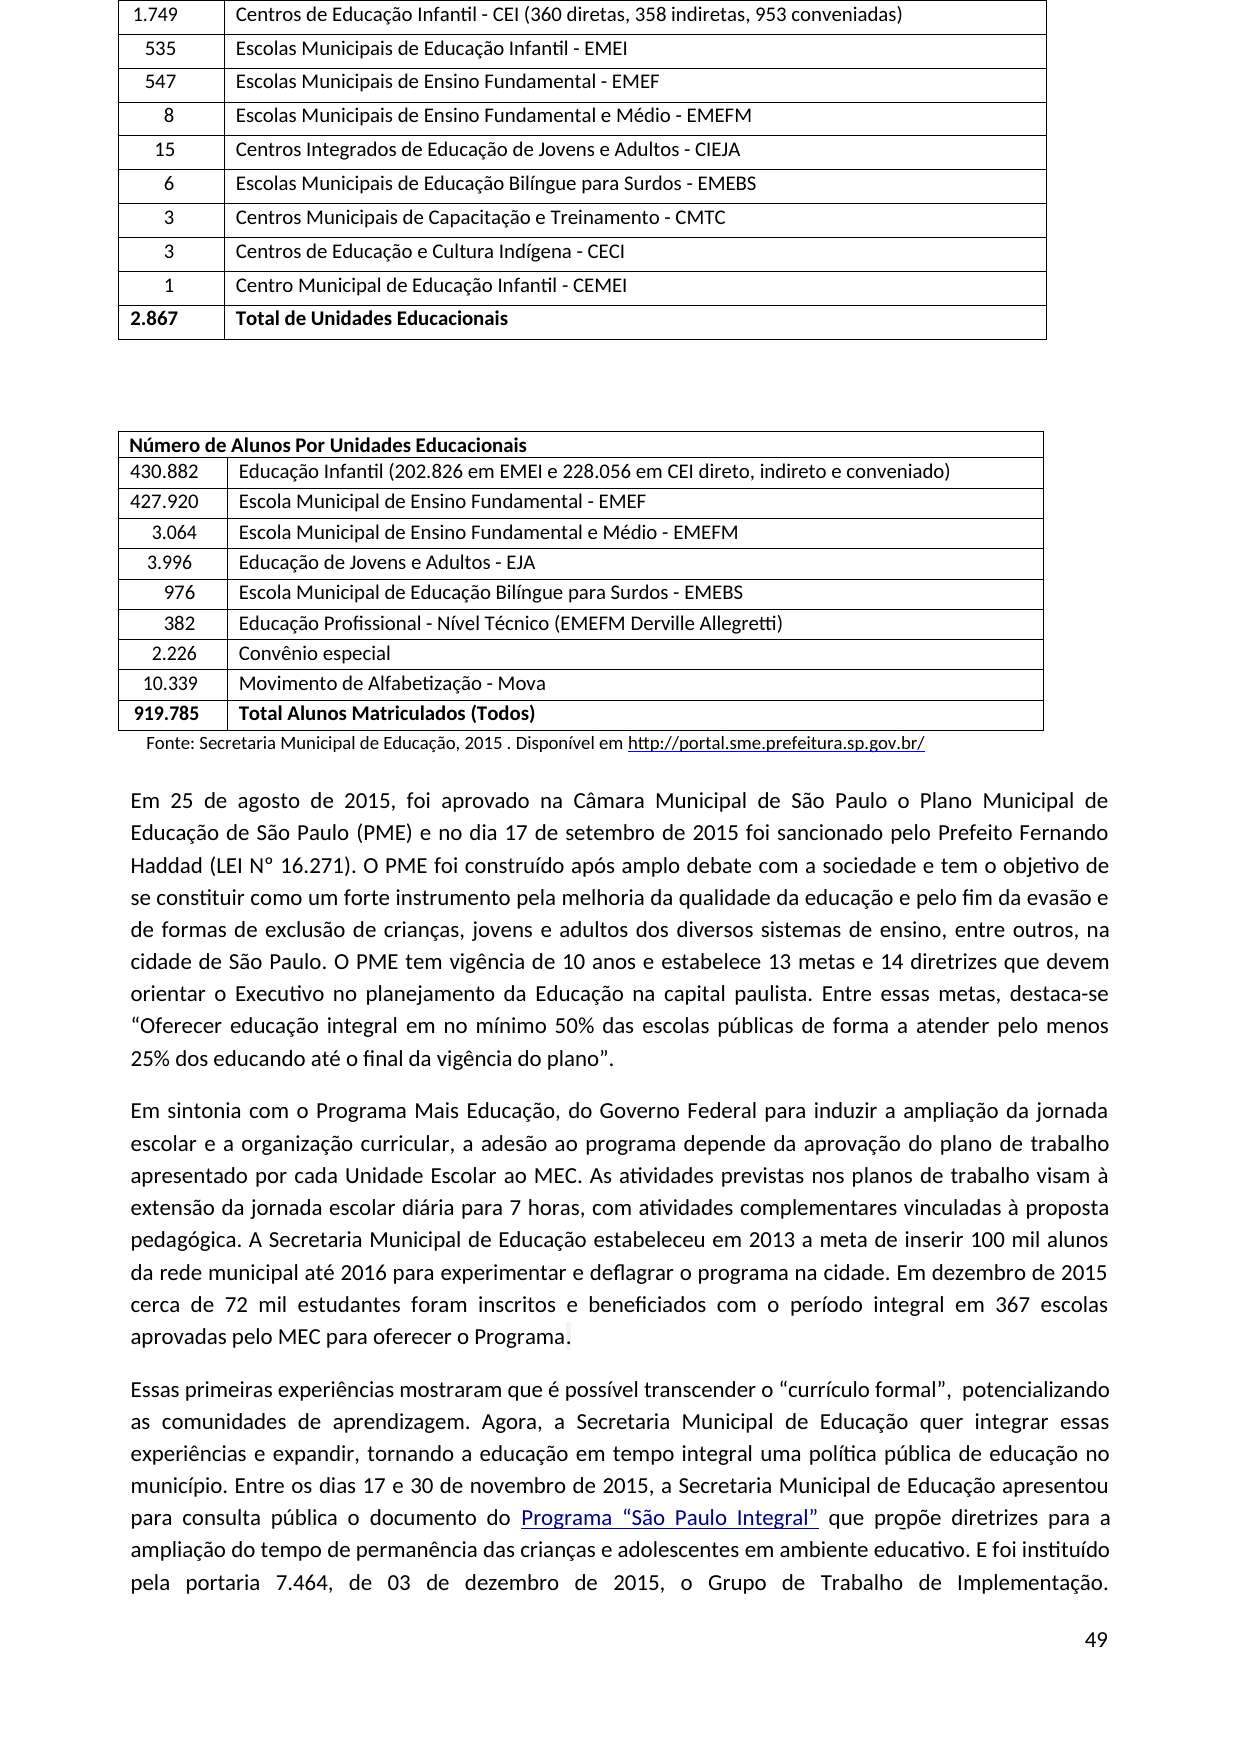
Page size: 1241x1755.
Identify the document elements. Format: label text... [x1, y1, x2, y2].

table_cell 1.749 [119, 1, 224, 34]
text Em sintonia com o Programa Mais Educação, do Governo Federal para induzir a ampliação da jornada escolar e a organização curricular, a adesão ao programa depende da aprovação do plano de trabalho apresentado por cada Unidade Escolar ao MEC. As atividades previstas nos planos de trabalho visam à extensão da jornada escolar diária para 7 horas, com atividades complementares vinculadas à proposta pedagógica. A Secretaria Municipal de Educação estabeleceu em 2013 a meta de inserir 100 mil alunos da rede municipal até 2016 para experimentar e deflagrar o programa na cidade. Em dezembro de 2015 cerca de 72 mil estudantes foram inscritos e beneficiados com o período integral em 367 escolas aprovadas pelo MEC para oferecer o Programa. [130, 1097, 1111, 1350]
table_cell Centros de Educação e Cultura Indígena - CECI [225, 238, 1046, 271]
table_cell 3 [119, 238, 224, 271]
table_cell 535 [119, 35, 224, 68]
table_cell 3 [119, 204, 224, 237]
table_cell Escola Municipal de Ensino Fundamental e Médio - EMEFM [228, 519, 1043, 548]
table_cell 427.920 [119, 489, 227, 518]
table_cell Centro Municipal de Educação Infantil - CEMEI [225, 272, 1046, 304]
table_cell 430.882 [119, 458, 227, 487]
table_cell 2.226 [119, 640, 227, 669]
table_cell Centros de Educação Infantil - CEI (360 diretas, 358 indiretas, 953 conveniadas) [225, 1, 1046, 34]
text Em 25 de agosto de 2015, foi aprovado na Câmara Municipal de São Paulo o Plano Municipal de Educação de São Paulo (PME) e no dia 17 de setembro de 2015 foi sancionado pelo Prefeito Fernando Haddad (LEI Nº 16.271). O PME foi construído após amplo debate com a sociedade e tem o objetivo de se constituir como um forte instrumento pela melhoria da qualidade da educação e pelo fim da evasão e de formas de exclusão de crianças, jovens e adultos dos diversos sistemas de ensino, entre outros, na cidade de São Paulo. O PME tem vigência de 10 anos e estabelece 13 metas e 14 diretrizes que devem orientar o Executivo no planejamento da Educação na capital paulista. Entre essas metas, destaca-se “Oferecer educação integral em no mínimo 50% das escolas públicas de forma a atender pelo menos 25% dos educando até o final da vigência do plano”. [130, 786, 1111, 1072]
table_cell Total Alunos Matriculados (Todos) [228, 701, 1043, 730]
table_cell 3.064 [119, 519, 227, 548]
table_cell 382 [119, 610, 227, 639]
table_cell Educação Profissional - Nível Técnico (EMEFM Derville Allegretti) [228, 610, 1043, 639]
table_cell Convênio especial [228, 640, 1043, 669]
table_cell 919.785 [119, 701, 227, 730]
table_cell 976 [119, 580, 227, 609]
table_cell 6 [119, 170, 224, 203]
table_cell 3.996 [119, 549, 227, 578]
table_cell Centros Integrados de Educação de Jovens e Adultos - CIEJA [225, 136, 1046, 169]
table_cell Movimento de Alfabetização - Mova [228, 670, 1043, 699]
table_cell Escolas Municipais de Ensino Fundamental - EMEF [225, 69, 1046, 102]
table_cell 2.867 [119, 306, 224, 338]
table_cell 1 [119, 272, 224, 304]
table_cell Escolas Municipais de Ensino Fundamental e Médio - EMEFM [225, 103, 1046, 135]
table_cell Escola Municipal de Educação Bilíngue para Surdos - EMEBS [228, 580, 1043, 609]
table_cell Educação de Jovens e Adultos - EJA [228, 549, 1043, 578]
table_cell Centros Municipais de Capacitação e Treinamento - CMTC [225, 204, 1046, 237]
table_cell 10.339 [119, 670, 227, 699]
table_cell Educação Infantil (202.826 em EMEI e 228.056 em CEI direto, indireto e conveniado) [228, 458, 1043, 487]
text Fonte: Secretaria Municipal de Educação, 2015 . Disponível em http://portal.sme.prefeitura.sp.gov.br/ [146, 731, 1078, 754]
table_cell Escolas Municipais de Educação Bilíngue para Surdos - EMEBS [225, 170, 1046, 203]
table_cell 8 [119, 103, 224, 135]
table_header Número de Alunos Por Unidades Educacionais [119, 432, 1043, 457]
table_cell 547 [119, 69, 224, 102]
text Essas primeiras experiências mostraram que é possível transcender o “currículo formal”, potencializando as comunidades de aprendizagem. Agora, a Secretaria Municipal de Educação quer integrar essas experiências e expandir, tornando a educação em tempo integral uma política pública de educação no município. Entre os dias 17 e 30 de novembro de 2015, a Secretaria Municipal de Educação apresentou para consulta pública o documento do Programa “São Paulo Integral” que propõe diretrizes para a ampliação do tempo de permanência das crianças e adolescentes em ambiente educativo. E foi instituído pela portaria 7.464, de 03 de dezembro de 2015, o Grupo de Trabalho de Implementação. [130, 1375, 1111, 1596]
table_cell Escola Municipal de Ensino Fundamental - EMEF [228, 489, 1043, 518]
table_cell Total de Unidades Educacionais [225, 306, 1046, 338]
table_cell Escolas Municipais de Educação Infantil - EMEI [225, 35, 1046, 68]
table_cell 15 [119, 136, 224, 169]
